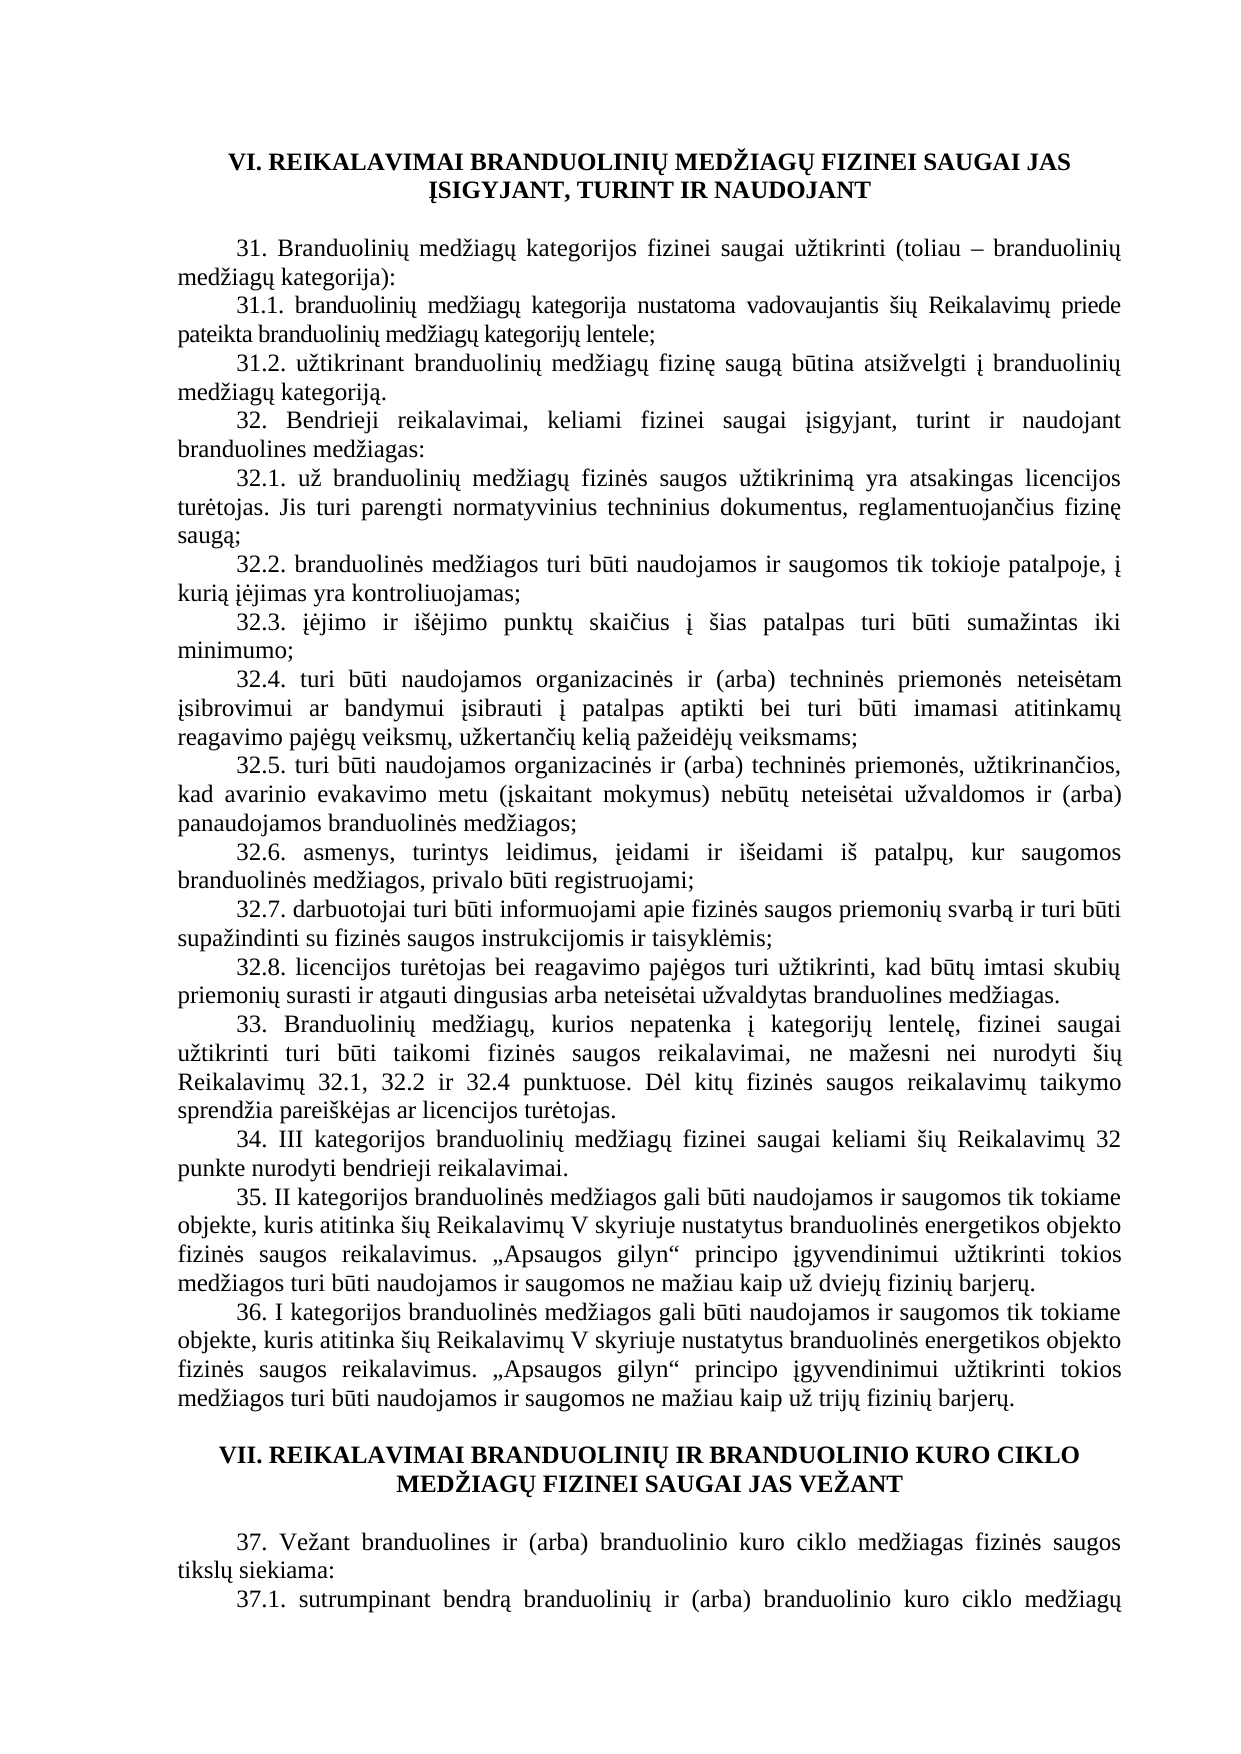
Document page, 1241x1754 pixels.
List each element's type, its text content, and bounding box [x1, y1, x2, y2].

text 32.7. darbuotojai turi būti informuojami apie fizinės saugos priemonių svarbą ir turi būti supažindinti su fizinės saugos instrukcijomis ir taisyklėmis; [177, 894, 1122, 952]
text 31. Branduolinių medžiagų kategorijos fizinei saugai užtikrinti (toliau – branduolinių medžiagų kategorija): [177, 233, 1122, 291]
text 37.1. sutrumpinant bendrą branduolinių ir (arba) branduolinio kuro ciklo medžiagų [177, 1584, 1122, 1613]
text 34. III kategorijos branduolinių medžiagų fizinei saugai keliami šių Reikalavimų 32 punkte nurodyti bendrieji reikalavimai. [177, 1124, 1122, 1182]
text 35. II kategorijos branduolinės medžiagos gali būti naudojamos ir saugomos tik tokiame objekte, kuris atitinka šių Reikalavimų V skyriuje nustatytus branduolinės energetikos objekto fizinės saugos reikalavimus. „Apsaugos gilyn“ principo įgyvendinimui užtikrinti tokios medžiagos turi būti naudojamos ir saugomos ne mažiau kaip už dviejų fizinių barjerų. [177, 1182, 1122, 1297]
text VI. REIKALAVIMAI BRANDUOLINIŲ MEDŽIAGŲ FIZINEI SAUGAI JAS įsigyjant, turint IR NAUDOJANT [177, 147, 1122, 204]
text 31.2. užtikrinant branduolinių medžiagų fizinę saugą būtina atsižvelgti į branduolinių medžiagų kategoriją. [177, 348, 1122, 406]
text VII. REIKALAVIMAI BRANDUOLINIŲ ir branduolinio kuro ciklo MEDŽIAGŲ FIZINEI SAUGAI JAS VEŽANT [177, 1441, 1122, 1498]
text 37. Vežant branduolines ir (arba) branduolinio kuro ciklo medžiagas fizinės saugos tikslų siekiama: [177, 1527, 1122, 1584]
text 32.1. už branduolinių medžiagų fizinės saugos užtikrinimą yra atsakingas licencijos turėtojas. Jis turi parengti normatyvinius techninius dokumentus, reglamentuojančius fizinę saugą; [177, 463, 1122, 549]
text 32.2. branduolinės medžiagos turi būti naudojamos ir saugomos tik tokioje patalpoje, į kurią įėjimas yra kontroliuojamas; [177, 549, 1122, 607]
text 32.3. įėjimo ir išėjimo punktų skaičius į šias patalpas turi būti sumažintas iki minimumo; [177, 607, 1122, 664]
text 31.1. branduolinių medžiagų kategorija nustatoma vadovaujantis šių Reikalavimų priede pateikta branduolinių medžiagų kategorijų lentele; [177, 291, 1122, 348]
text 32.4. turi būti naudojamos organizacinės ir (arba) techninės priemonės neteisėtam įsibrovimui ar bandymui įsibrauti į patalpas aptikti bei turi būti imamasi atitinkamų reagavimo pajėgų veiksmų, užkertančių kelią pažeidėjų veiksmams; [177, 664, 1122, 751]
text 32. Bendrieji reikalavimai, keliami fizinei saugai įsigyjant, turint ir naudojant branduolines medžiagas: [177, 406, 1122, 463]
text 32.5. turi būti naudojamos organizacinės ir (arba) techninės priemonės, užtikrinančios, kad avarinio evakavimo metu (įskaitant mokymus) nebūtų neteisėtai užvaldomos ir (arba) panaudojamos branduolinės medžiagos; [177, 751, 1122, 837]
text 36. I kategorijos branduolinės medžiagos gali būti naudojamos ir saugomos tik tokiame objekte, kuris atitinka šių Reikalavimų V skyriuje nustatytus branduolinės energetikos objekto fizinės saugos reikalavimus. „Apsaugos gilyn“ principo įgyvendinimui užtikrinti tokios medžiagos turi būti naudojamos ir saugomos ne mažiau kaip už trijų fizinių barjerų. [177, 1297, 1122, 1412]
text 32.6. asmenys, turintys leidimus, įeidami ir išeidami iš patalpų, kur saugomos branduolinės medžiagos, privalo būti registruojami; [177, 837, 1122, 894]
text 33. Branduolinių medžiagų, kurios nepatenka į kategorijų lentelę, fizinei saugai užtikrinti turi būti taikomi fizinės saugos reikalavimai, ne mažesni nei nurodyti šių Reikalavimų 32.1, 32.2 ir 32.4 punktuose. Dėl kitų fizinės saugos reikalavimų taikymo sprendžia pareiškėjas ar licencijos turėtojas. [177, 1009, 1122, 1124]
text 32.8. licencijos turėtojas bei reagavimo pajėgos turi užtikrinti, kad būtų imtasi skubių priemonių surasti ir atgauti dingusias arba neteisėtai užvaldytas branduolines medžiagas. [177, 952, 1122, 1009]
